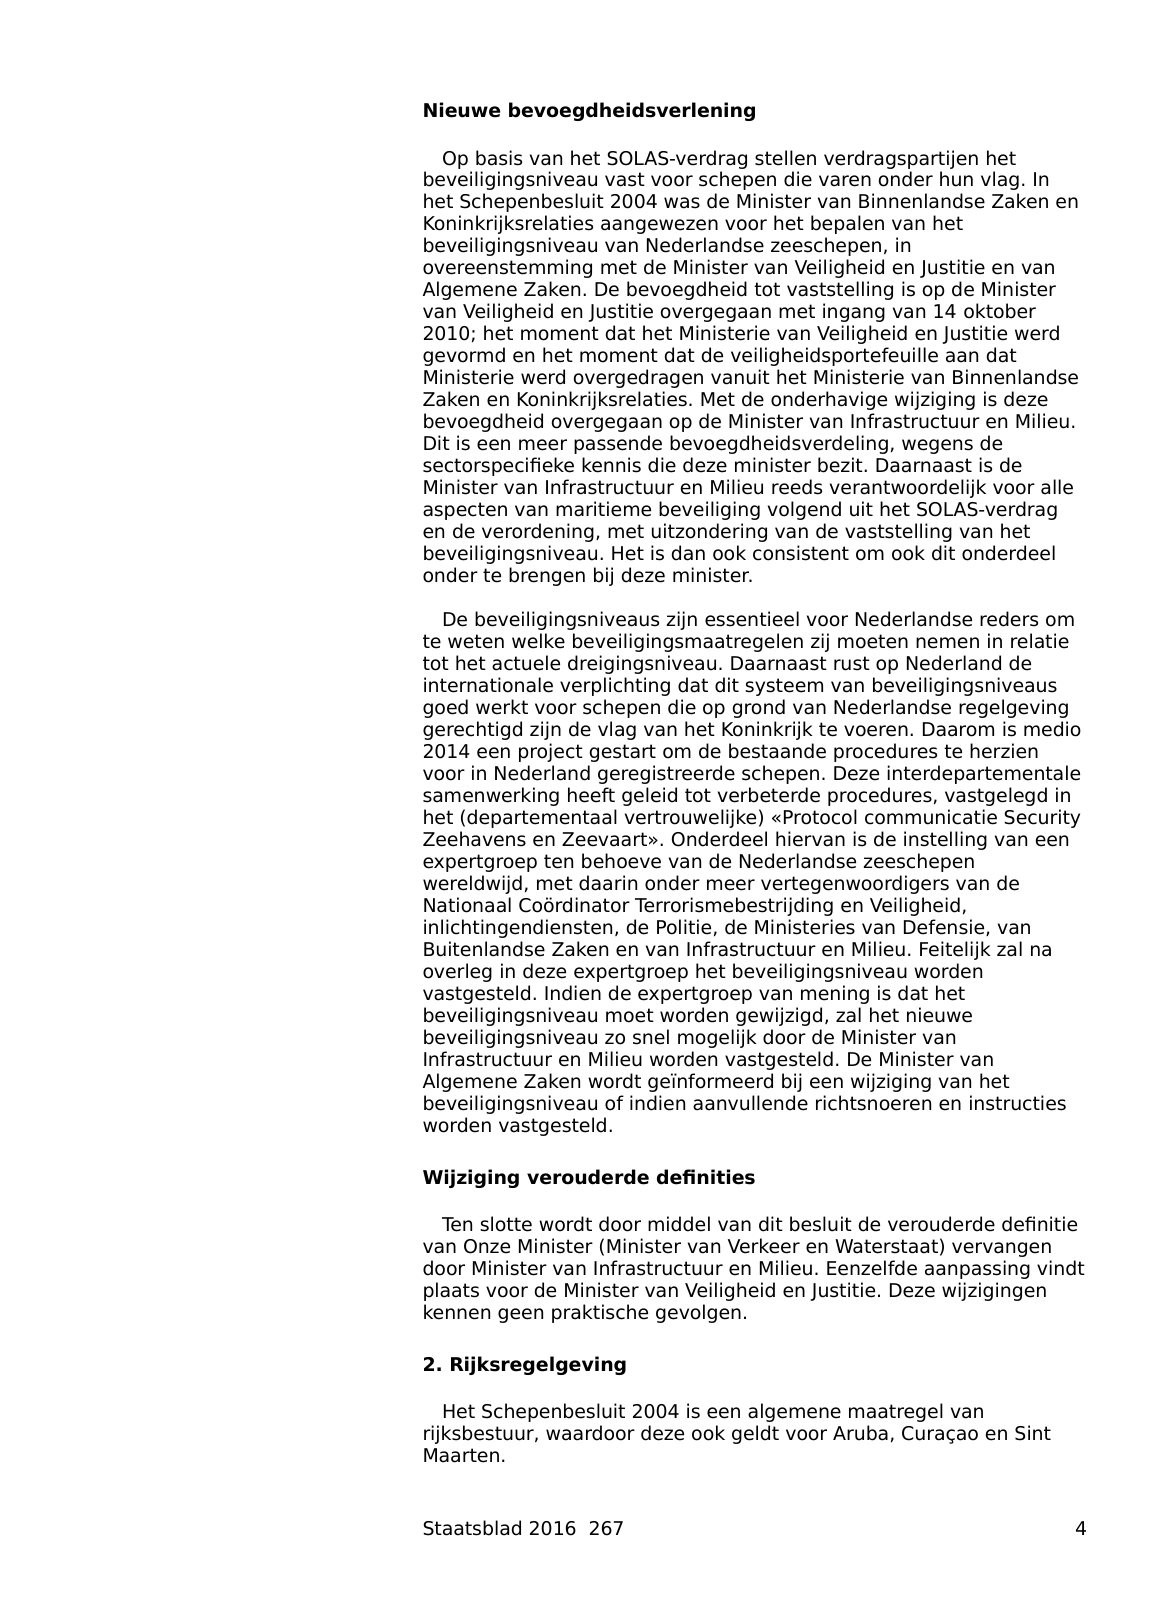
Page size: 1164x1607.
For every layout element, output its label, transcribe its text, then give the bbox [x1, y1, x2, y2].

text Ten slotte wordt door middel van dit besluit de verouderde definitie van Onze Minister (Minister van Verkeer en Waterstaat) vervangen door Minister van Infrastructuur en Milieu. Eenzelfde aanpassing vindt plaats voor de Minister van Veiligheid en Justitie. Deze wijzigingen kennen geen praktische gevolgen. [422, 1214, 1087, 1323]
subtitle 2. Rijksregelgeving [422, 1353, 1087, 1376]
text De beveiligingsniveaus zijn essentieel voor Nederlandse reders om te weten welke beveiligingsmaatregelen zij moeten nemen in relatie tot het actuele dreigingsniveau. Daarnaast rust op Nederland de internationale verplichting dat dit systeem van beveiligingsniveaus goed werkt voor schepen die op grond van Nederlandse regelgeving gerechtigd zijn de vlag van het Koninkrijk te voeren. Daarom is medio 2014 een project gestart om de bestaande procedures te herzien voor in Nederland geregistreerde schepen. Deze interdepartementale samenwerking heeft geleid tot verbeterde procedures, vastgelegd in het (departementaal vertrouwelijke) «Protocol communicatie Security Zeehavens en Zeevaart». Onderdeel hiervan is de instelling van een expertgroep ten behoeve van de Nederlandse zeeschepen wereldwijd, met daarin onder meer vertegenwoordigers van de Nationaal Coördinator Terrorismebestrijding en Veiligheid, inlichtingendiensten, de Politie, de Ministeries van Defensie, van Buitenlandse Zaken en van Infrastructuur en Milieu. Feitelijk zal na overleg in deze expertgroep het beveiligingsniveau worden vastgesteld. Indien de expertgroep van mening is dat het beveiligingsniveau moet worden gewijzigd, zal het nieuwe beveiligingsniveau zo snel mogelijk door de Minister van Infrastructuur en Milieu worden vastgesteld. De Minister van Algemene Zaken wordt geïnformeerd bij een wijziging van het beveiligingsniveau of indien aanvullende richtsnoeren en instructies worden vastgesteld. [422, 609, 1087, 1137]
text Op basis van het SOLAS-verdrag stellen verdragspartijen het beveiligingsniveau vast voor schepen die varen onder hun vlag. In het Schepenbesluit 2004 was de Minister van Binnenlandse Zaken en Koninkrijksrelaties aangewezen voor het bepalen van het beveiligingsniveau van Nederlandse zeeschepen, in overeenstemming met de Minister van Veiligheid en Justitie en van Algemene Zaken. De bevoegdheid tot vaststelling is op de Minister van Veiligheid en Justitie overgegaan met ingang van 14 oktober 2010; het moment dat het Ministerie van Veiligheid en Justitie werd gevormd en het moment dat de veiligheidsportefeuille aan dat Ministerie werd overgedragen vanuit het Ministerie van Binnenlandse Zaken en Koninkrijksrelaties. Met de onderhavige wijziging is deze bevoegdheid overgegaan op de Minister van Infrastructuur en Milieu. Dit is een meer passende bevoegdheidsverdeling, wegens de sectorspecifieke kennis die deze minister bezit. Daarnaast is de Minister van Infrastructuur en Milieu reeds verantwoordelijk voor alle aspecten van maritieme beveiliging volgend uit het SOLAS-verdrag en de verordening, met uitzondering van de vaststelling van het beveiligingsniveau. Het is dan ook consistent om ook dit onderdeel onder te brengen bij deze minister. [422, 147, 1087, 587]
subtitle Nieuwe bevoegdheidsverlening [422, 100, 1087, 122]
text Het Schepenbesluit 2004 is een algemene maatregel van rijksbestuur, waardoor deze ook geldt voor Aruba, Curaçao en Sint Maarten. [422, 1401, 1087, 1466]
subtitle Wijziging verouderde definities [422, 1167, 1087, 1189]
